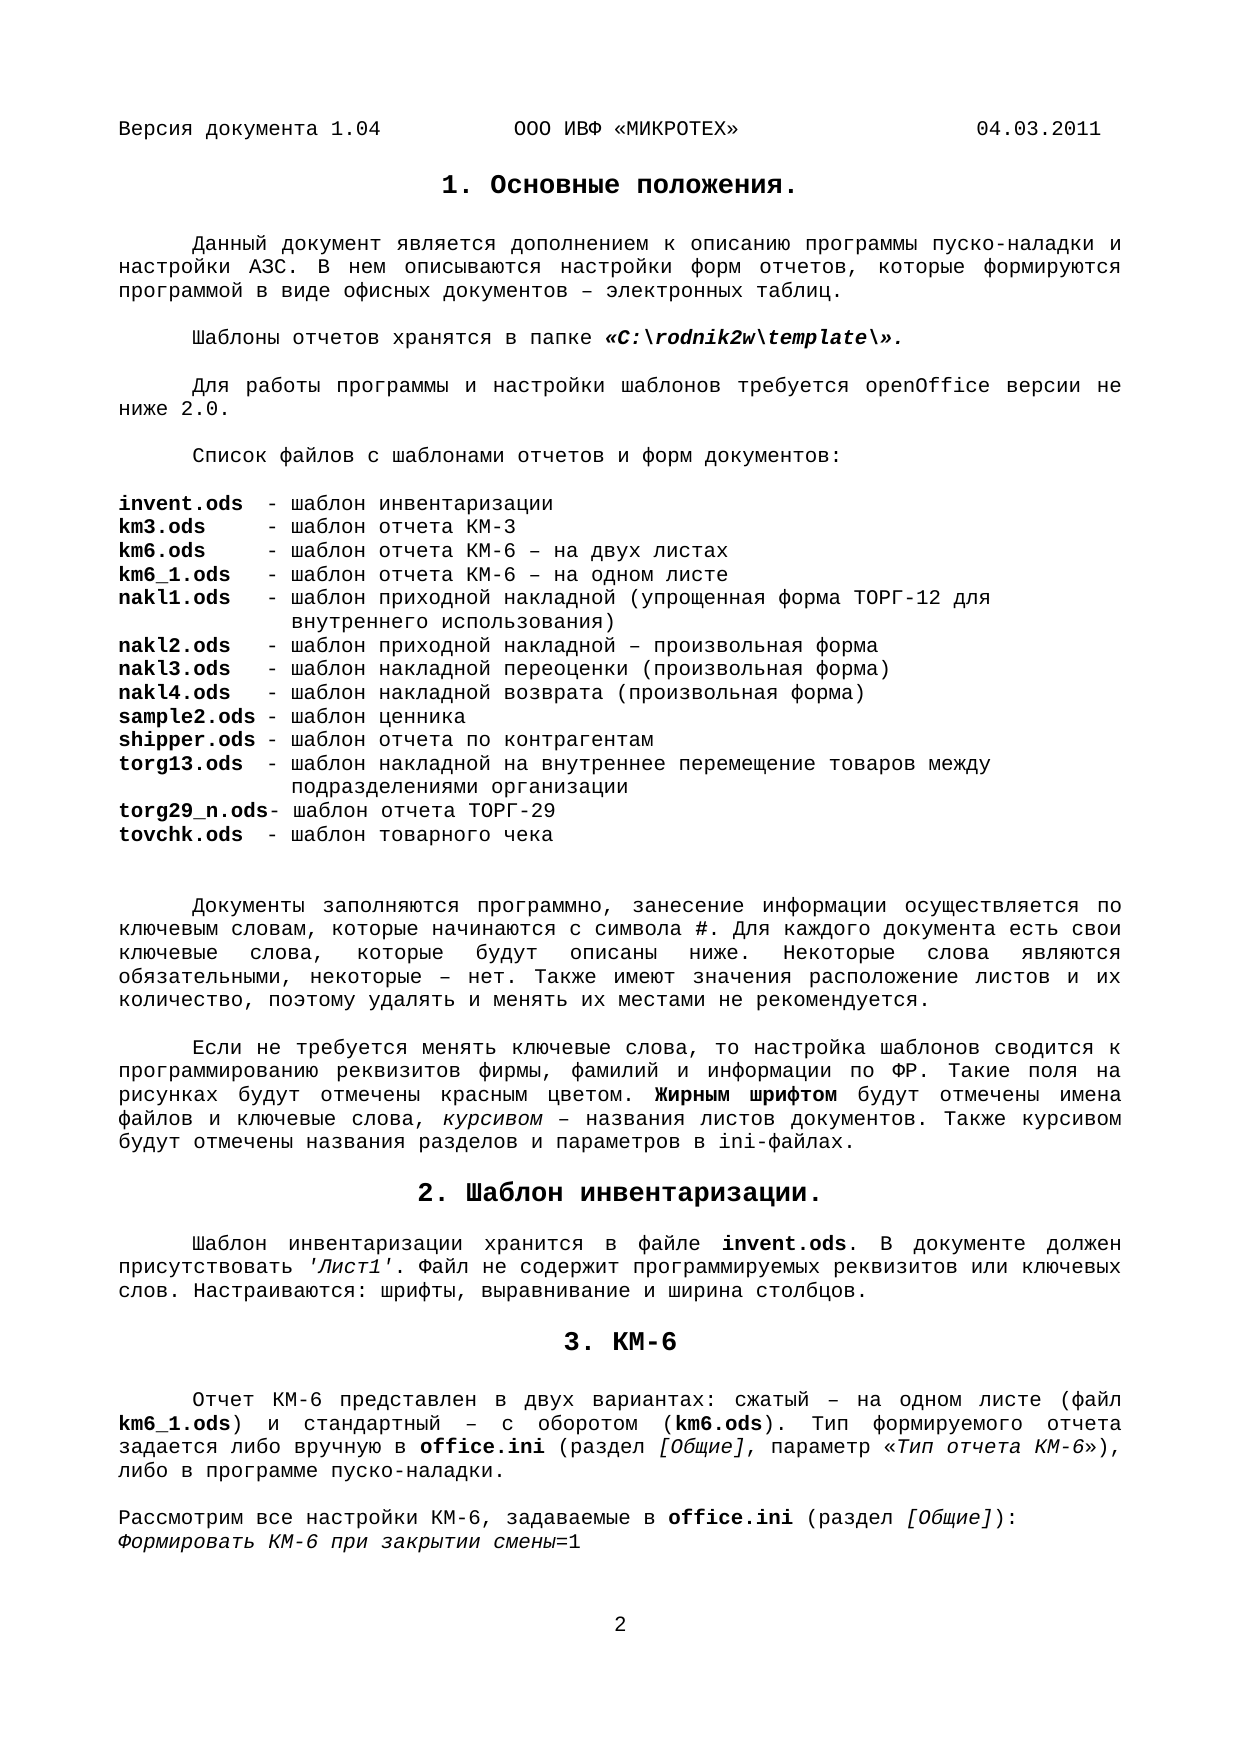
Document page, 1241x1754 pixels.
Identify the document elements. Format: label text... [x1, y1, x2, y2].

text 2. Шаблон инвентаризации. [118, 1178, 1122, 1209]
text Для работы программы и настройки шаблонов требуется openOffice версии не ниже 2.0. [118, 374, 1122, 422]
text Формировать КМ-6 при закрытии смены=1 [118, 1531, 1122, 1554]
text shipper.ods - шаблон отчета по контрагентам [118, 729, 1122, 753]
text sample2.ods - шаблон ценника [118, 706, 1122, 729]
text 1. Основные положения. [118, 171, 1122, 202]
text nakl3.ods - шаблон накладной переоценки (произвольная форма) [118, 658, 1122, 682]
text invent.ods - шаблон инвентаризации [118, 493, 1122, 516]
text nakl2.ods - шаблон приходной накладной – произвольная форма [118, 635, 1122, 658]
text km6.ods - шаблон отчета КМ-6 – на двух листах [118, 540, 1122, 564]
text torg13.ods - шаблон накладной на внутреннее перемещение товаров между подразделениями организации [118, 753, 1122, 800]
text km6_1.ods - шаблон отчета КМ-6 – на одном листе [118, 564, 1122, 587]
text Рассмотрим все настройки КМ-6, задаваемые в office.ini (раздел [Общие]): [118, 1507, 1122, 1531]
text nakl4.ods - шаблон накладной возврата (произвольная форма) [118, 682, 1122, 706]
text Список файлов с шаблонами отчетов и форм документов: [118, 446, 1122, 469]
text Если не требуется менять ключевые слова, то настройка шаблонов сводится к программированию реквизитов фирмы, фамилий и информации по ФР. Такие поля на рисунках будут отмечены красным цветом. Жирным шрифтом будут отмечены имена файлов и ключевые слова, курсивом – названия листов документов. Также курсивом будут отмечены названия разделов и параметров в ini-файлах. [118, 1037, 1122, 1155]
text 3. КМ-6 [118, 1327, 1122, 1358]
text nakl1.ods - шаблон приходной накладной (упрощенная форма ТОРГ-12 для внутреннего использования) [118, 587, 1122, 635]
text tovchk.ods - шаблон товарного чека [118, 824, 1122, 847]
text torg29_n.ods- шаблон отчета ТОРГ-29 [118, 800, 1122, 824]
text Данный документ является дополнением к описанию программы пуско-наладки и настройки АЗС. В нем описываются настройки форм отчетов, которые формируются программой в виде офисных документов – электронных таблиц. [118, 233, 1122, 304]
text Шаблон инвентаризации хранится в файле invent.ods. В документе должен присутствовать 'Лист1'. Файл не содержит программируемых реквизитов или ключевых слов. Настраиваются: шрифты, выравнивание и ширина столбцов. [118, 1233, 1122, 1304]
text Шаблоны отчетов хранятся в папке «C:\rodnik2w\template\». [118, 327, 1122, 351]
text km3.ods - шаблон отчета КМ-3 [118, 516, 1122, 540]
text Документы заполняются программно, занесение информации осуществляется по ключевым словам, которые начинаются с символа #. Для каждого документа есть свои ключевые слова, которые будут описаны ниже. Некоторые слова являются обязательными, некоторые – нет. Также имеют значения расположение листов и их количество, поэтому удалять и менять их местами не рекомендуется. [118, 895, 1122, 1013]
text Отчет КМ-6 представлен в двух вариантах: сжатый – на одном листе (файл km6_1.ods) и стандартный – с оборотом (km6.ods). Тип формируемого отчета задается либо вручную в office.ini (раздел [Общие], параметр «Тип отчета КМ-6»), либо в программе пуско-наладки. [118, 1389, 1122, 1483]
